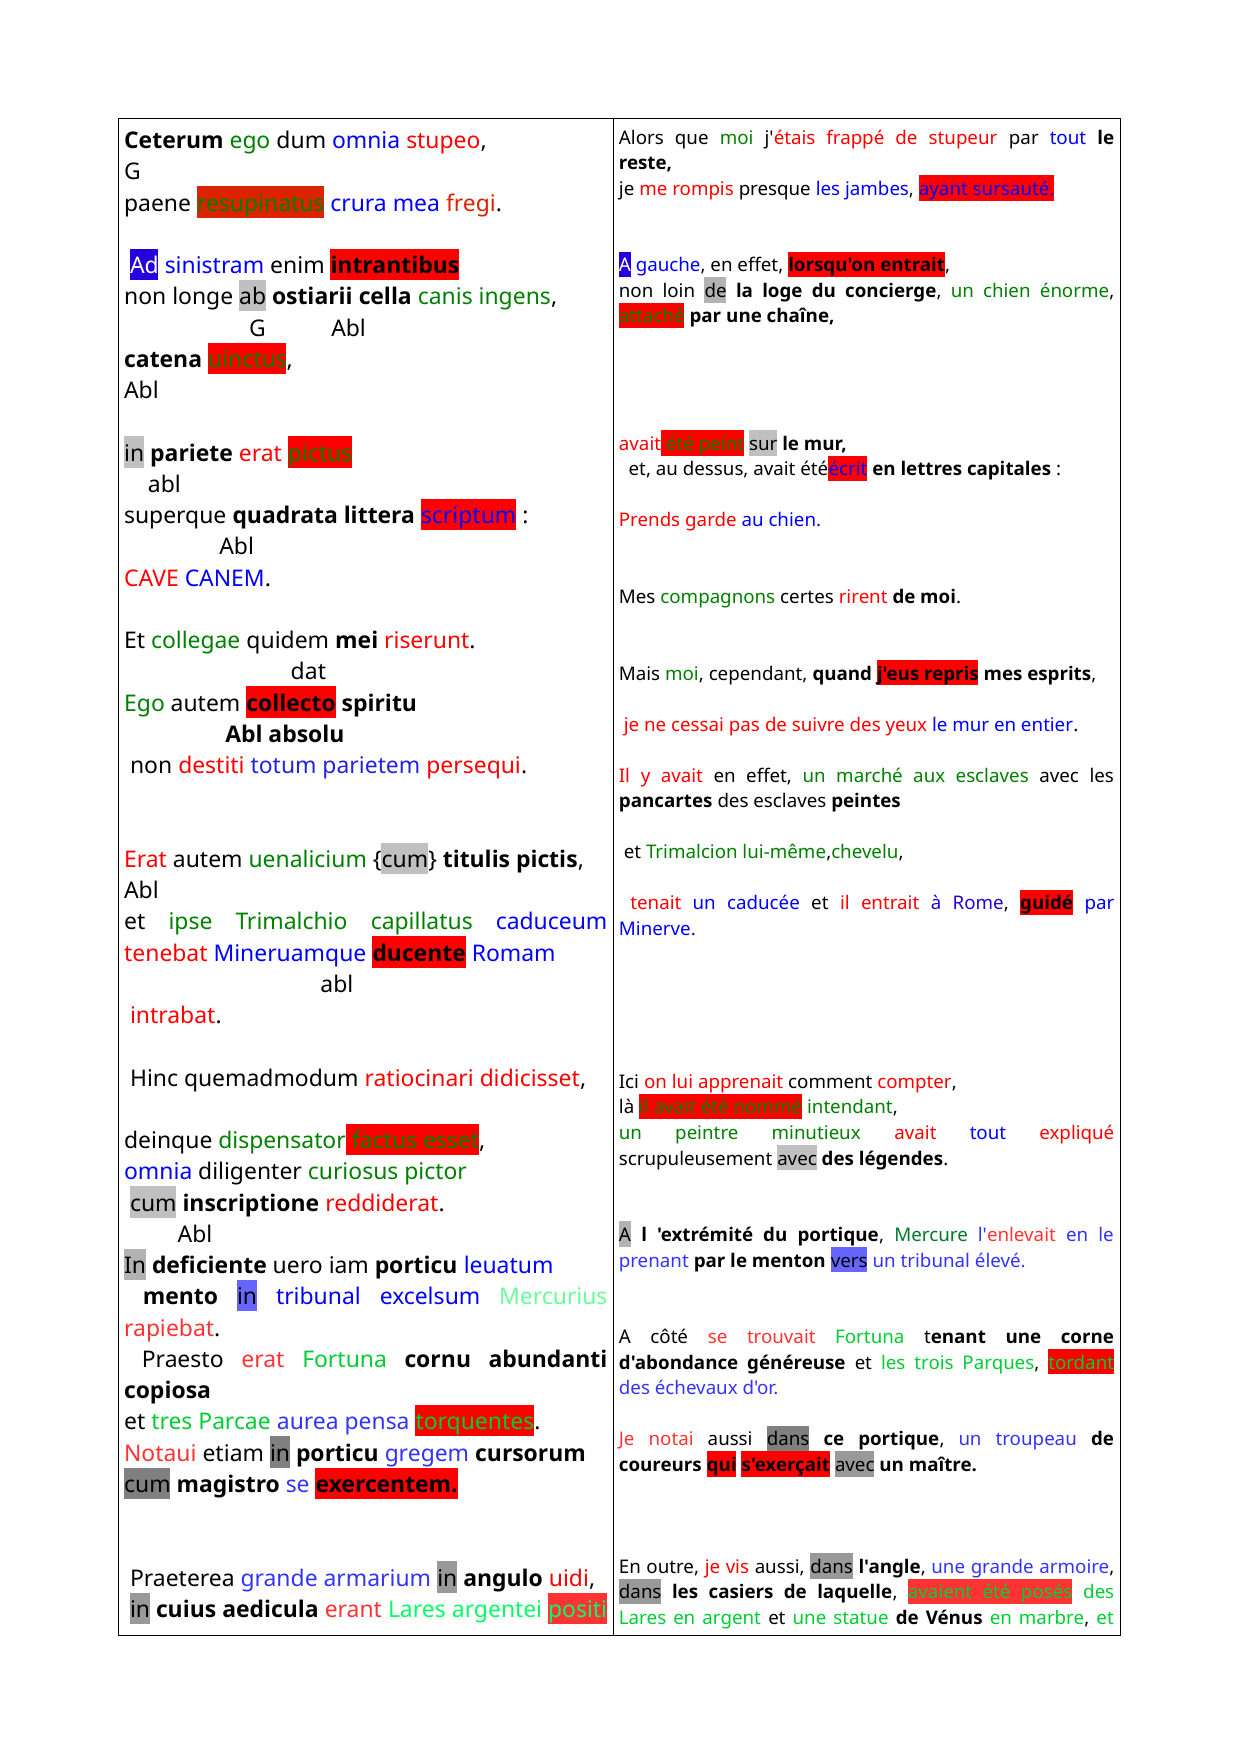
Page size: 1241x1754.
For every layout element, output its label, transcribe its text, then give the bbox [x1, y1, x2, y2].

table_header Ceterum ego dum omnia stupeo, G paene resupinatus crura mea fregi. Ad sinistram enim intrantibus non longe ab ostiarii cella canis ingens, G Abl catena uinctus, Abl in pariete erat pictus abl superque quadrata littera scriptum : Abl CAVE CANEM. Et collegae quidem mei riserunt. dat Ego autem collecto spiritu Abl absolu non destiti totum parietem persequi. Erat autem uenalicium {cum} titulis pictis, Abl et ipse Trimalchio capillatus caduceum tenebat Mineruamque ducente Romam abl intrabat. Hinc quemadmodum ratiocinari didicisset, deinque dispensator factus esset, omnia diligenter curiosus pictor cum inscriptione reddiderat. Abl In deficiente uero iam porticu leuatum mento in tribunal excelsum Mercurius rapiebat. Praesto erat Fortuna cornu abundanti copiosa et tres Parcae aurea pensa torquentes. Notaui etiam in porticu gregem cursorum cum magistro se exercentem. Praeterea grande armarium in angulo uidi, in cuius aedicula erant Lares argentei positi [119, 119, 613, 1635]
table_header Alors que moi j'étais frappé de stupeur par tout le reste, je me rompis presque les jambes, ayant sursauté. A gauche, en effet, lorsqu'on entrait, non loin de la loge du concierge, un chien énorme, attaché par une chaîne, avait été peint sur le mur, et, au dessus, avait étéécrit en lettres capitales : Prends garde au chien. Mes compagnons certes rirent de moi. Mais moi, cependant, quand j'eus repris mes esprits, je ne cessai pas de suivre des yeux le mur en entier. Il y avait en effet, un marché aux esclaves avec les pancartes des esclaves peintes et Trimalcion lui-même,chevelu, tenait un caducée et il entrait à Rome, guidé par Minerve. Ici on lui apprenait comment compter, là il avait été nommé intendant, un peintre minutieux avait tout expliqué scrupuleusement avec des légendes. A l 'extrémité du portique, Mercure l'enlevait en le prenant par le menton vers un tribunal élevé. A côté se trouvait Fortuna tenant une corne d'abondance généreuse et les trois Parques, tordant des échevaux d'or. Je notai aussi dans ce portique, un troupeau de coureurs qui s'exerçait avec un maître. En outre, je vis aussi, dans l'angle, une grande armoire, dans les casiers de laquelle, avaient été posés des Lares en argent et une statue de Vénus en marbre, et [614, 119, 1120, 1635]
